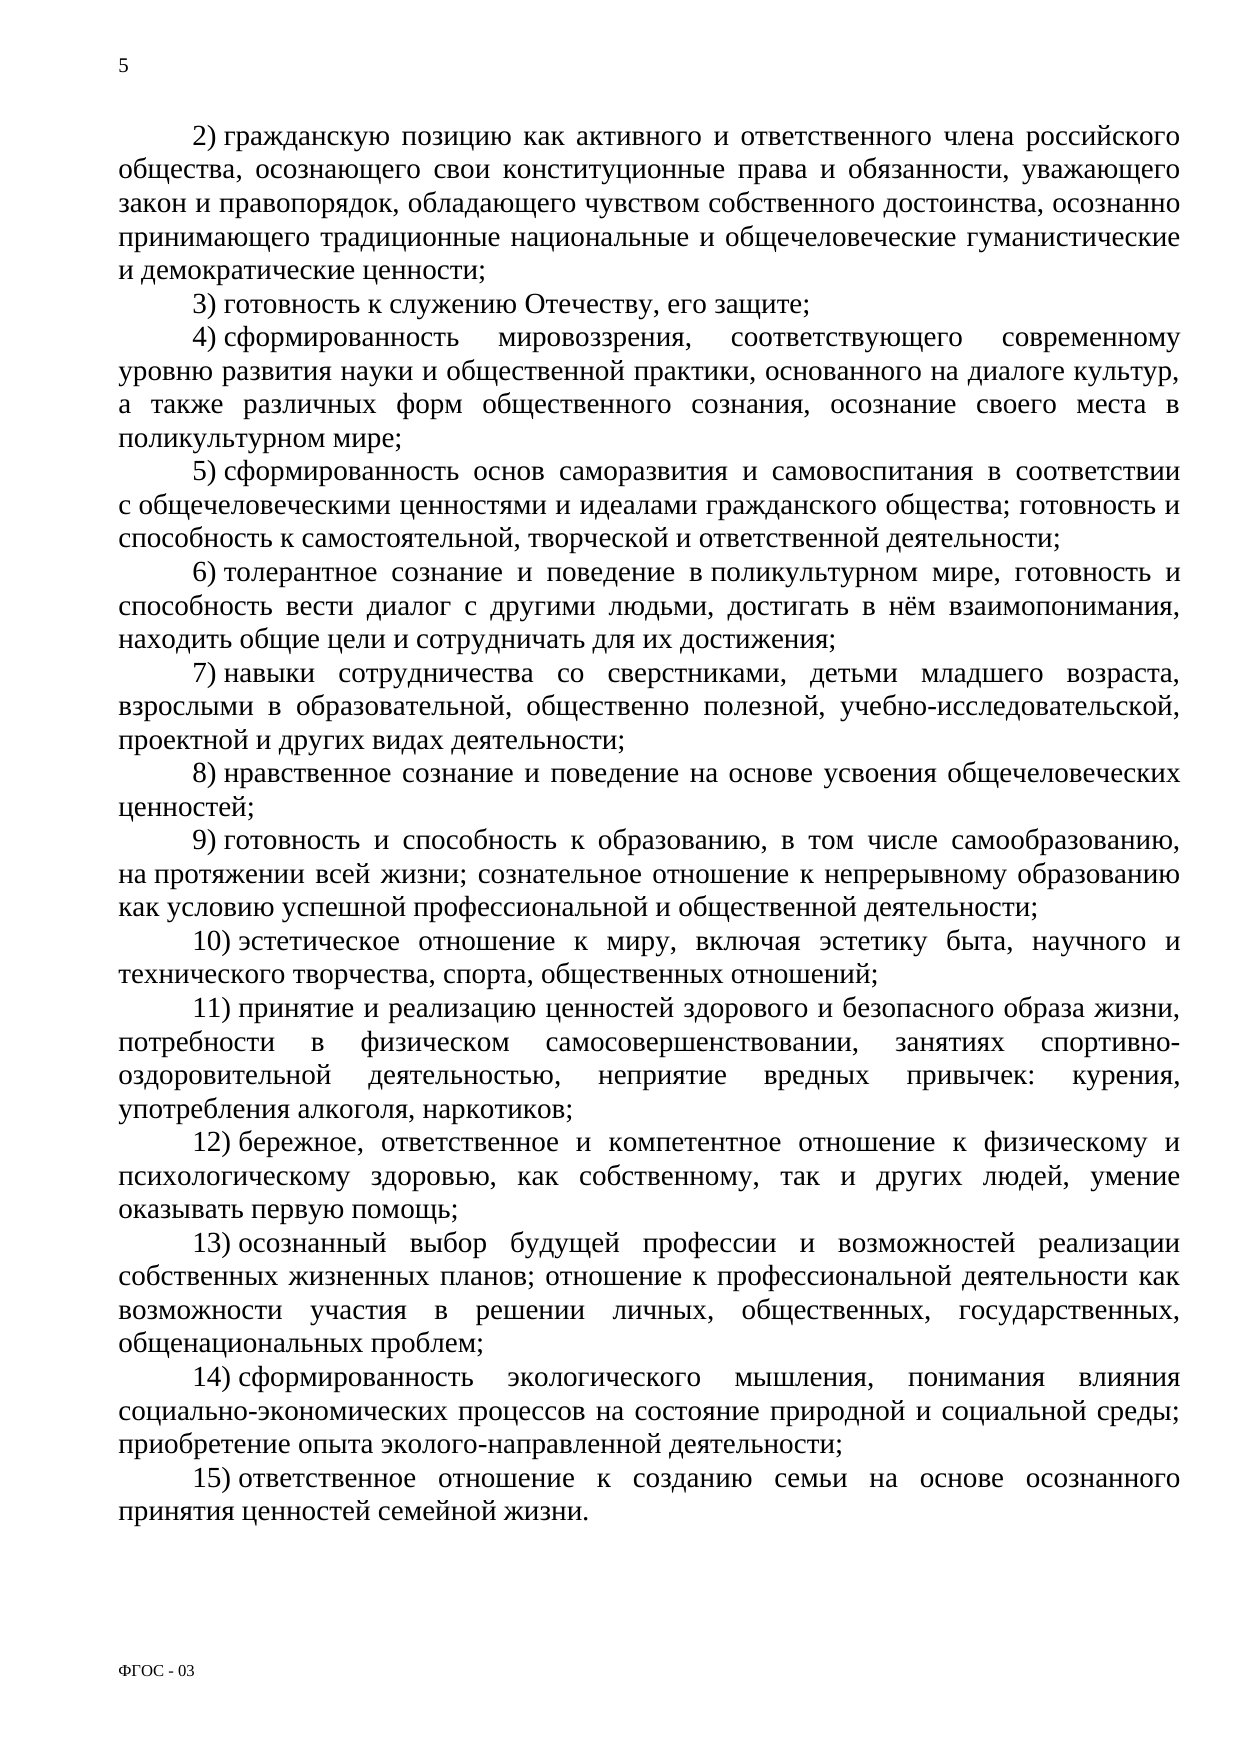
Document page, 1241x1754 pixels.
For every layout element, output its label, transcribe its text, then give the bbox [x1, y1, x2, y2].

text 7) навыки сотрудничества со сверстниками, детьми младшего возраста, взрослыми в образовательной, общественно полезной, учебно-исследовательской, проектной и других видах деятельности; [118, 655, 1181, 755]
text 6) толерантное сознание и поведение в поликультурном мире, готовность и способность вести диалог с другими людьми, достигать в нём взаимопонимания, находить общие цели и сотрудничать для их достижения; [118, 554, 1181, 655]
text 15) ответственное отношение к созданию семьи на основе осознанного принятия ценностей семейной жизни. [118, 1460, 1181, 1527]
text 3) готовность к служению Отечеству, его защите; [118, 286, 1181, 319]
text 5) сформированность основ саморазвития и самовоспитания в соответствии с общечеловеческими ценностями и идеалами гражданского общества; готовность и способность к самостоятельной, творческой и ответственной деятельности; [118, 453, 1181, 554]
text 12) бережное, ответственное и компетентное отношение к физическому и психологическому здоровью, как собственному, так и других людей, умение оказывать первую помощь; [118, 1124, 1181, 1225]
text 14) сформированность экологического мышления, понимания влияния социально-экономических процессов на состояние природной и социальной среды; приобретение опыта эколого-направленной деятельности; [118, 1359, 1181, 1460]
text 10) эстетическое отношение к миру, включая эстетику быта, научного и технического творчества, спорта, общественных отношений; [118, 923, 1181, 990]
text 2) гражданскую позицию как активного и ответственного члена российского общества, осознающего свои конституционные права и обязанности, уважающего закон и правопорядок, обладающего чувством собственного достоинства, осознанно принимающего традиционные национальные и общечеловеческие гуманистические и демократические ценности; [118, 118, 1181, 286]
text 9) готовность и способность к образованию, в том числе самообразованию, на протяжении всей жизни; сознательное отношение к непрерывному образованию как условию успешной профессиональной и общественной деятельности; [118, 822, 1181, 923]
text 11) принятие и реализацию ценностей здорового и безопасного образа жизни, потребности в физическом самосовершенствовании, занятиях спортивно-оздоровительной деятельностью, неприятие вредных привычек: курения, употребления алкоголя, наркотиков; [118, 990, 1181, 1124]
text 8) нравственное сознание и поведение на основе усвоения общечеловеческих ценностей; [118, 755, 1181, 822]
text 13) осознанный выбор будущей профессии и возможностей реализации собственных жизненных планов; отношение к профессиональной деятельности как возможности участия в решении личных, общественных, государственных, общенациональных проблем; [118, 1225, 1181, 1359]
text 4) сформированность мировоззрения, соответствующего современному уровню развития науки и общественной практики, основанного на диалоге культур, а также различных форм общественного сознания, осознание своего места в поликультурном мире; [118, 319, 1181, 453]
